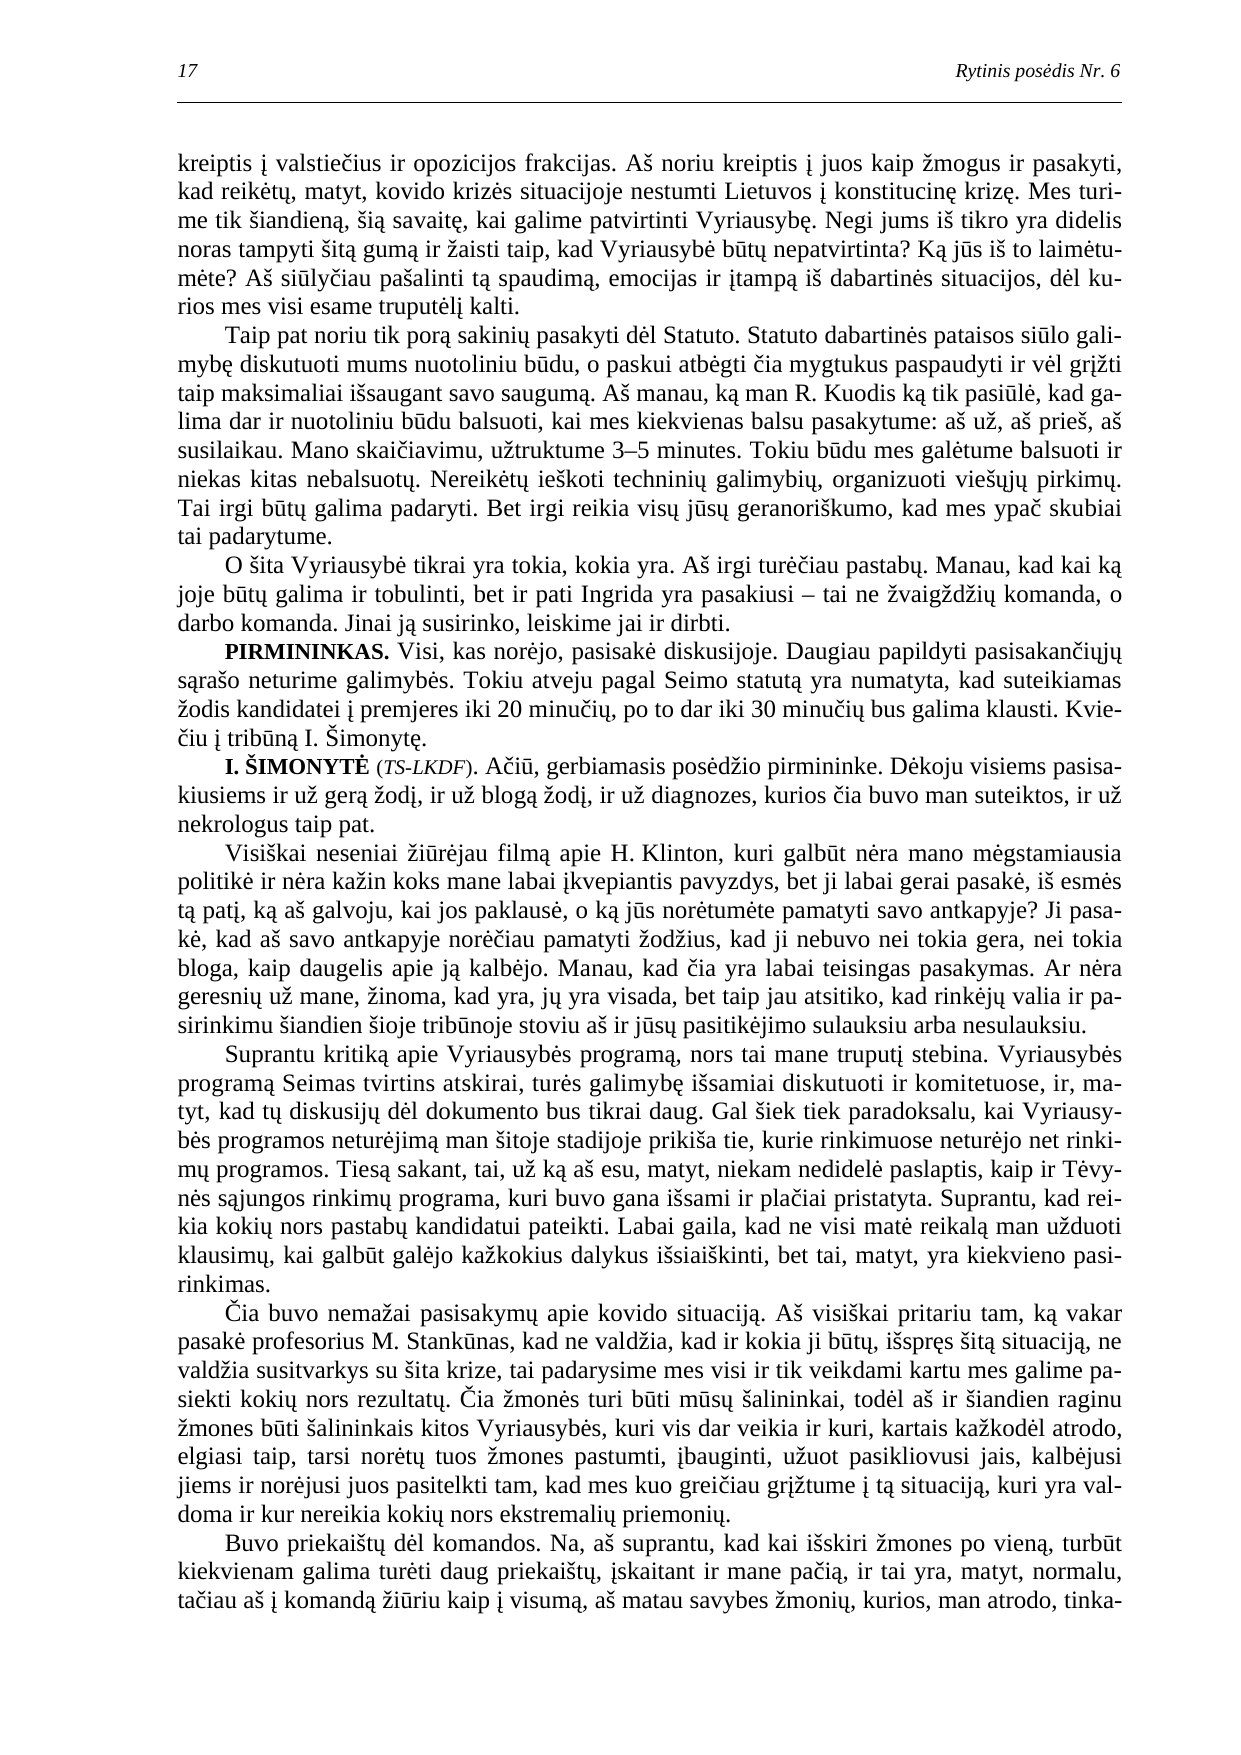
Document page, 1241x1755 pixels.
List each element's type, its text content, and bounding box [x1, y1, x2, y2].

text kreip­tis į vals­tie­čius ir opo­zi­ci­jos frak­ci­jas. Aš no­riu kreip­tis į juos kaip žmo­gus ir pa­sa­ky­ti, kad rei­kė­tų, ma­tyt, ko­vi­do kri­zės si­tu­a­ci­jo­je ne­stum­ti Lie­tu­vos į kon­sti­tu­ci­nę kri­zę. Mes tu­ri­me tik šian­die­ną, šią sa­vai­tę, kai ga­li­me pa­tvir­tin­ti Vy­riau­sy­bę. Ne­gi jums iš tik­ro yra di­de­lis no­ras tam­py­ti ši­tą gu­mą ir žais­ti taip, kad Vy­riau­sy­bė bū­tų ne­pa­tvir­tin­ta? Ką jūs iš to lai­mė­tu­mė­te? Aš siū­ly­čiau pa­ša­lin­ti tą spau­di­mą, emo­ci­jas ir įtam­pą iš da­bar­ti­nės si­tu­a­ci­jos, dėl ku­rios mes vi­si esa­me tru­pu­tė­lį kal­ti. [177, 148, 1122, 320]
text Taip pat no­riu tik po­rą sa­ki­nių pa­sa­ky­ti dėl Sta­tu­to. Sta­tu­to da­bar­ti­nės pa­tai­sos siū­lo ga­li­my­bę dis­ku­tuo­ti mums nuo­to­li­niu bū­du, o pas­kui at­bėg­ti čia myg­tu­kus pa­spau­dy­ti ir vėl grįž­ti taip mak­si­ma­liai iš­sau­gant sa­vo sau­gu­mą. Aš ma­nau, ką man R. Kuo­dis ką tik pa­siū­lė, kad ga­li­ma dar ir nuo­to­li­niu bū­du bal­suo­ti, kai mes kiek­vie­nas bal­su pa­sa­ky­tu­me: aš už, aš prieš, aš su­si­lai­kau. Ma­no skai­čia­vi­mu, už­truk­tu­me 3–5 mi­nu­tes. To­kiu bū­du mes ga­lė­tu­me bal­suo­ti ir nie­kas ki­tas ne­bal­suo­tų. Ne­rei­kė­tų ieš­ko­ti tech­ni­nių ga­li­my­bių, or­ga­ni­zuo­ti vie­šų­jų pir­ki­mų. Tai ir­gi bū­tų ga­li­ma pa­da­ry­ti. Bet ir­gi rei­kia vi­sų jū­sų ge­ra­no­riš­ku­mo, kad mes ypač sku­biai tai pa­da­ry­tu­me. [177, 320, 1122, 550]
text PIRMININKAS. Vi­si, kas no­rė­jo, pa­si­sa­kė dis­ku­si­jo­je. Dau­giau pa­pil­dy­ti pa­si­sa­kan­čių­jų są­ra­šo ne­tu­ri­me ga­li­my­bės. To­kiu at­ve­ju pa­gal Sei­mo sta­tu­tą yra nu­ma­ty­ta, kad su­tei­kia­mas žo­dis kan­di­da­tei į prem­je­res iki 20 mi­nu­čių, po to dar iki 30 mi­nu­čių bus ga­li­ma klaus­ti. Kvie­čiu į tri­bū­ną I. Ši­mo­ny­tę. [177, 636, 1122, 751]
text Čia bu­vo ne­ma­žai pa­si­sa­ky­mų apie ko­vi­do si­tu­a­ci­ją. Aš vi­siš­kai pri­ta­riu tam, ką va­kar pa­sa­kė pro­fe­so­rius M. Stan­kū­nas, kad ne val­džia, kad ir ko­kia ji bū­tų, iš­spręs ši­tą si­tu­a­ci­ją, ne val­džia su­si­tvar­kys su ši­ta kri­ze, tai pa­da­ry­si­me mes vi­si ir tik veik­da­mi kar­tu mes ga­li­me pa­siek­ti ko­kių nors re­zul­ta­tų. Čia žmo­nės tu­ri bū­ti mū­sų ša­li­nin­kai, to­dėl aš ir šian­dien ra­gi­nu žmo­nes bū­ti ša­li­nin­kais ki­tos Vy­riau­sy­bės, ku­ri vis dar vei­kia ir ku­ri, kar­tais kaž­ko­dėl at­ro­do, el­gia­si taip, tar­si no­rė­tų tuos žmo­nes pa­stum­ti, įbau­gin­ti, užuot pa­si­klio­vu­si jais, kal­bė­ju­si jiems ir no­rė­ju­si juos pa­si­telk­ti tam, kad mes kuo grei­čiau grįž­tu­me į tą si­tu­a­ci­ją, ku­ri yra val­do­ma ir kur ne­rei­kia ko­kių nors eks­tre­ma­lių prie­mo­nių. [177, 1298, 1122, 1528]
text O ši­ta Vy­riau­sy­bė tik­rai yra to­kia, ko­kia yra. Aš ir­gi tu­rė­čiau pa­sta­bų. Ma­nau, kad kai ką jo­je bū­tų ga­li­ma ir to­bu­lin­ti, bet ir pa­ti In­gri­da yra pa­sa­kiu­si – tai ne žvaigž­džių ko­man­da, o dar­bo ko­man­da. Ji­nai ją su­si­rin­ko, leis­ki­me jai ir dirb­ti. [177, 550, 1122, 636]
text I. ŠIMONYTĖ (TS-LKDF). Ačiū, ger­bia­ma­sis po­sė­džio pir­mi­nin­ke. Dė­ko­ju vi­siems pa­si­sa­kiu­siems ir už ge­rą žo­dį, ir už blo­gą žo­dį, ir už diag­no­zes, ku­rios čia bu­vo man su­teik­tos, ir už ne­kro­lo­gus taip pat. [177, 751, 1122, 838]
text Vi­siš­kai ne­se­niai žiū­rė­jau fil­mą apie H. Klin­ton, ku­ri gal­būt nė­ra ma­no mėgs­ta­miau­sia po­li­ti­kė ir nė­ra ka­žin koks ma­ne la­bai įkve­pian­tis pa­vyz­dys, bet ji la­bai ge­rai pa­sa­kė, iš es­mės tą pa­tį, ką aš gal­vo­ju, kai jos pa­klau­sė, o ką jūs no­rė­tu­mė­te pa­ma­ty­ti sa­vo ant­ka­py­je? Ji pa­sa­kė, kad aš sa­vo ant­ka­py­je no­rė­čiau pa­ma­ty­ti žo­džius, kad ji ne­bu­vo nei to­kia ge­ra, nei to­kia blo­ga, kaip dau­ge­lis apie ją kal­bė­jo. Ma­nau, kad čia yra la­bai tei­sin­gas pa­sa­ky­mas. Ar nė­ra ge­res­nių už ma­ne, ži­no­ma, kad yra, jų yra vi­sa­da, bet taip jau at­si­ti­ko, kad rin­kė­jų va­lia ir pa­si­rin­ki­mu šian­dien šio­je tri­bū­no­je sto­viu aš ir jū­sų pa­si­ti­kė­ji­mo su­lauk­siu ar­ba ne­su­lauk­siu. [177, 838, 1122, 1039]
text Su­pran­tu kri­ti­ką apie Vy­riau­sy­bės pro­gra­mą, nors tai ma­ne tru­pu­tį ste­bi­na. Vy­riau­sy­bės pro­gra­mą Sei­mas tvir­tins at­ski­rai, tu­rės ga­li­my­bę iš­sa­miai dis­ku­tuo­ti ir ko­mi­te­tuo­se, ir, ma­tyt, kad tų dis­ku­si­jų dėl do­ku­men­to bus tik­rai daug. Gal šiek tiek pa­ra­dok­sa­lu, kai Vy­riau­sy­bės pro­gra­mos ne­tu­rė­ji­mą man ši­to­je sta­di­jo­je pri­ki­ša tie, ku­rie rin­ki­muo­se ne­tu­rė­jo net rin­ki­mų pro­gra­mos. Tie­są sa­kant, tai, už ką aš esu, ma­tyt, nie­kam ne­di­de­lė pa­slap­tis, kaip ir Tė­vy­nės są­jun­gos rin­ki­mų pro­gra­ma, ku­ri bu­vo ga­na iš­sa­mi ir pla­čiai pri­sta­ty­ta. Su­pran­tu, kad rei­kia ko­kių nors pa­sta­bų kan­di­da­tui pa­teik­ti. La­bai gai­la, kad ne vi­si ma­tė rei­ka­lą man už­duo­ti klau­si­mų, kai gal­būt ga­lė­jo kaž­ko­kius da­ly­kus iš­si­aiš­kin­ti, bet tai, ma­tyt, yra kiek­vie­no pa­si­rin­ki­mas. [177, 1039, 1122, 1298]
text Bu­vo prie­kaiš­tų dėl ko­man­dos. Na, aš su­pran­tu, kad kai iš­ski­ri žmo­nes po vie­ną, tur­būt kiek­vie­nam ga­li­ma tu­rė­ti daug prie­kaiš­tų, įskai­tant ir ma­ne pa­čią, ir tai yra, ma­tyt, nor­ma­lu, ta­čiau aš į ko­man­dą žiū­riu kaip į vi­su­mą, aš ma­tau sa­vy­bes žmo­nių, ku­rios, man at­ro­do, tin­ka­ [177, 1528, 1122, 1614]
